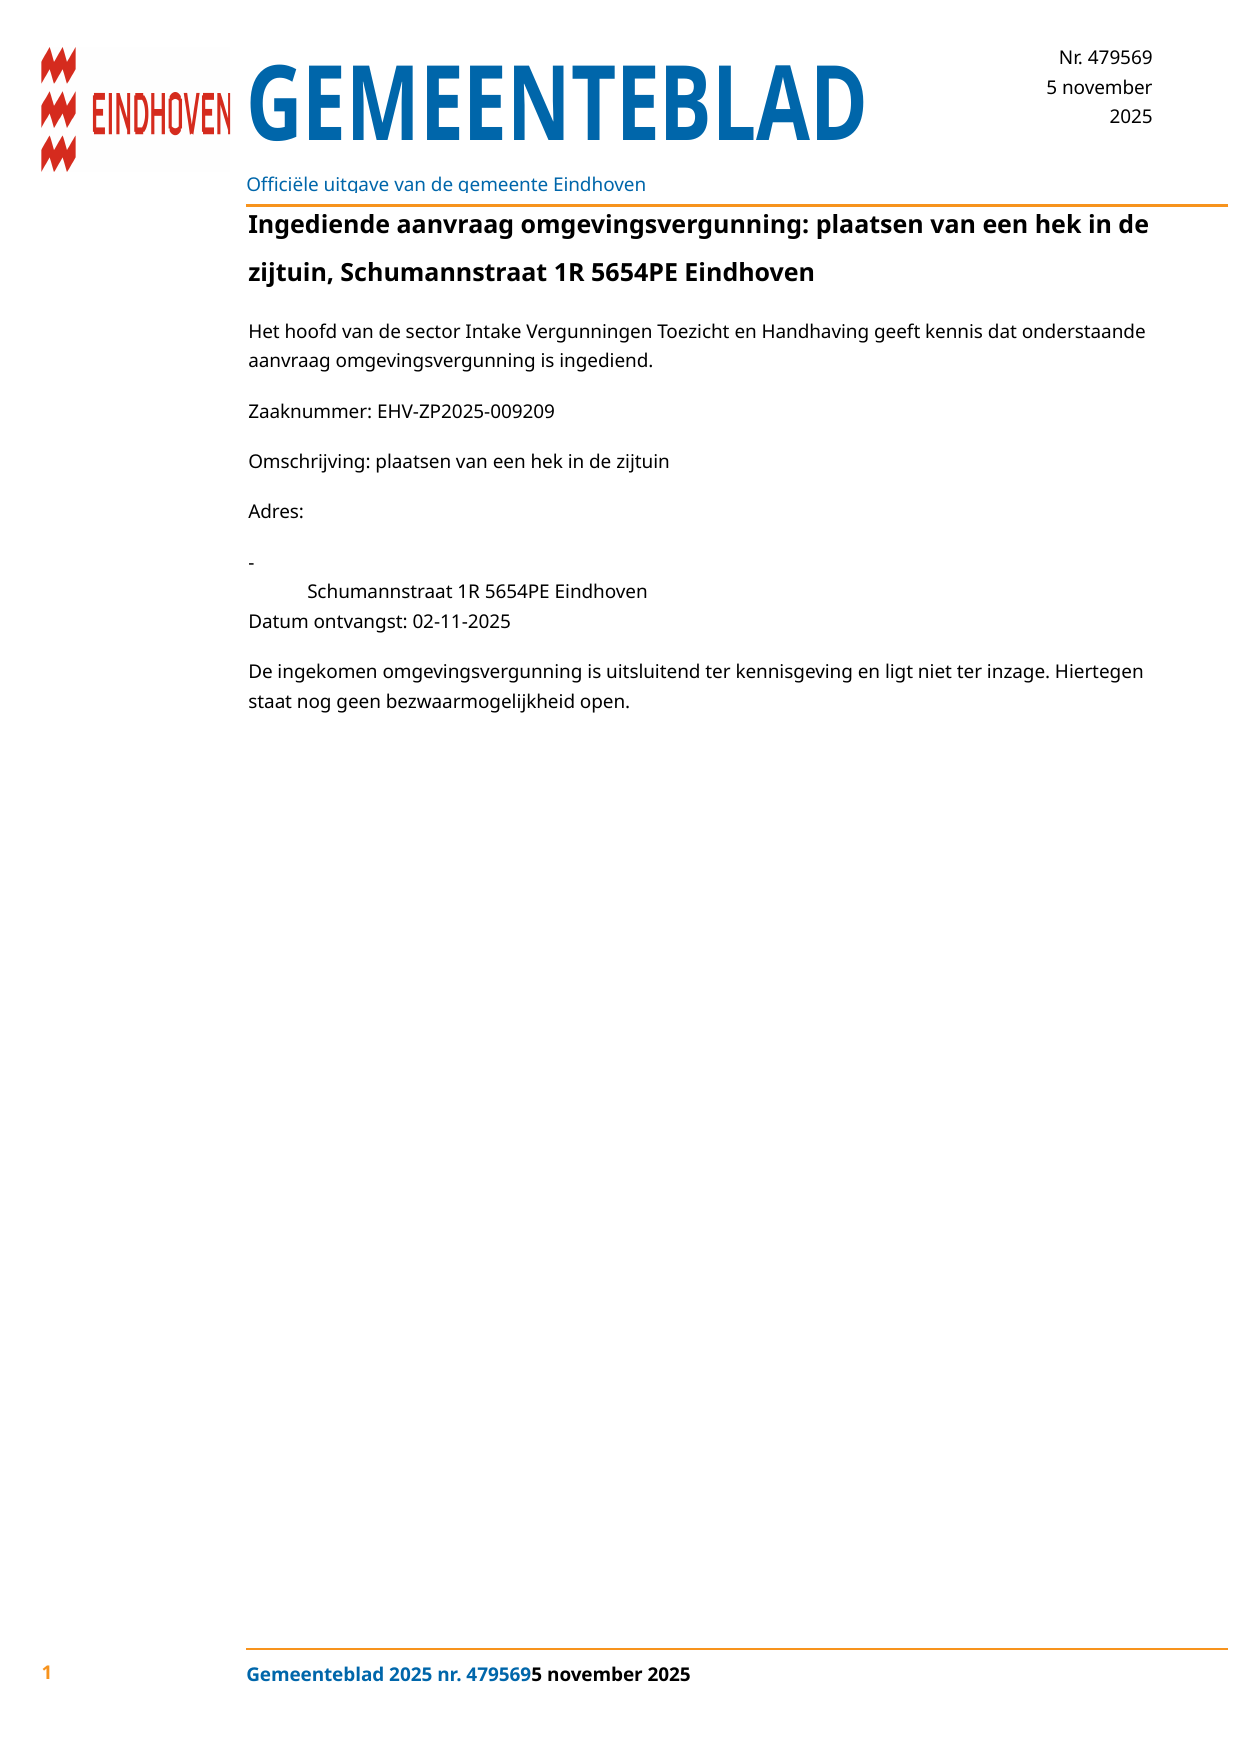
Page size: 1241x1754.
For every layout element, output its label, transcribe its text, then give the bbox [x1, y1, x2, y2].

text De ingekomen omgevingsvergunning is uitsluitend ter kennisgeving en ligt niet ter inzage. Hiertegen staat nog geen bezwaarmogelijkheid open. [248, 659, 1152, 714]
list Schumannstraat 1R 5654PE Eindhoven [248, 579, 1152, 604]
text Ingediende aanvraag omgevingsvergunning: plaatsen van een hek in de zijtuin, Schumannstraat 1R 5654PE Eindhoven [248, 207, 1152, 288]
picture [41, 47, 231, 172]
text Zaaknummer: EHV-ZP2025-009209 [248, 398, 1152, 424]
text Het hoofd van de sector Intake Vergunningen Toezicht en Handhaving geeft kennis dat onderstaande aanvraag omgevingsvergunning is ingediend. [248, 318, 1152, 373]
text Datum ontvangst: 02-11-2025 [248, 608, 1152, 634]
text Omschrijving: plaatsen van een hek in de zijtuin [248, 448, 1152, 474]
text Adres: [248, 499, 1152, 524]
